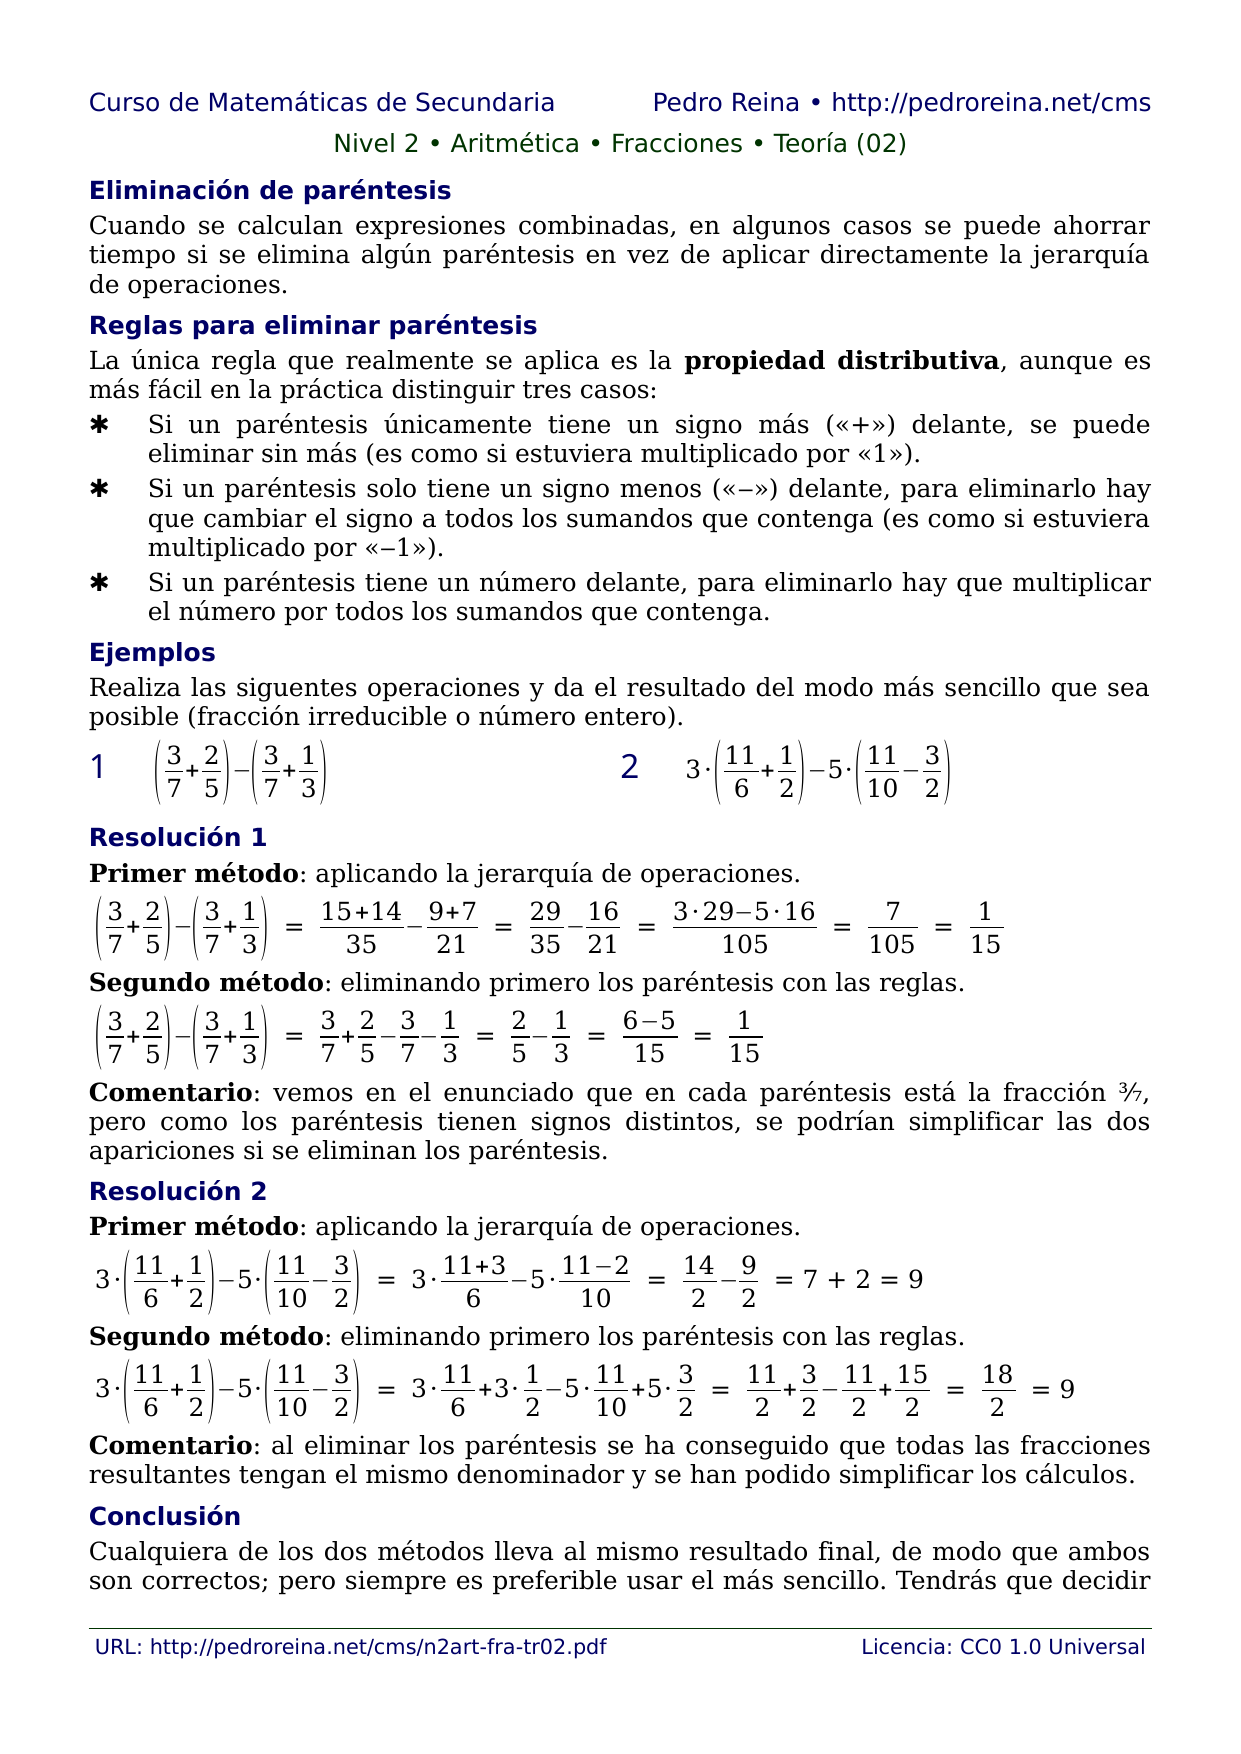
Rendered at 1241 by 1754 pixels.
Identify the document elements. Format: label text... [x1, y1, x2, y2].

text Resolución 2 [88, 1177, 1152, 1206]
list Si un paréntesis únicamente tiene un signo más («+») delante, se puede eliminar sin más (es como si estuviera multiplicado por «1»). [88, 410, 1152, 469]
text Conclusión [88, 1502, 1152, 1531]
text Cuando se calculan expresiones combinadas, en algunos casos se puede ahorrar tiempo si se elimina algún paréntesis en vez de aplicar directamente la jerarquía de operaciones. [88, 211, 1152, 299]
text = = = = [88, 1003, 1152, 1072]
text Resolución 1 [88, 824, 1152, 853]
text Nivel 2 • Aritmética • Fracciones • Teoría (02) [88, 129, 1152, 159]
text Reglas para eliminar paréntesis [88, 311, 1152, 340]
text = = = = = [88, 894, 1152, 962]
text La única regla que realmente se aplica es la propiedad distributiva, aunque es más fácil en la práctica distinguir tres casos: [88, 346, 1152, 404]
text Segundo método: eliminando primero los paréntesis con las reglas. [88, 1322, 1152, 1351]
text Primer método: aplicando la jerarquía de operaciones. [88, 859, 1152, 888]
text Cualquiera de los dos métodos lleva al mismo resultado final, de modo que ambos son correctos; pero siempre es preferible usar el más sencillo. Tendrás que decidir [88, 1537, 1152, 1595]
text Ejemplos [88, 638, 1152, 667]
text = = = = 9 [88, 1357, 1152, 1425]
list Si un paréntesis solo tiene un signo menos («‒») delante, para eliminarlo hay que cambiar el signo a todos los sumandos que contenga (es como si estuviera multiplicado por «‒1»). [88, 475, 1152, 562]
text Comentario: al eliminar los paréntesis se ha conseguido que todas las fracciones resultantes tengan el mismo denominador y se han podido simplificar los cálculos. [88, 1431, 1152, 1490]
text Comentario: vemos en el enunciado que en cada paréntesis está la fracción ³⁄₇, pero como los paréntesis tienen signos distintos, se podrían simplificar las dos apariciones si se eliminan los paréntesis. [88, 1078, 1152, 1165]
text Realiza las siguentes operaciones y da el resultado del modo más sencillo que sea posible (fracción irreducible o número entero). [88, 673, 1152, 732]
text Eliminación de paréntesis [88, 176, 1152, 206]
text Curso de Matemáticas de Secundaria Pedro Reina • http://pedroreina.net/cms [88, 88, 1152, 118]
text Segundo método: eliminando primero los paréntesis con las reglas. [88, 968, 1152, 998]
list Si un paréntesis tiene un número delante, para eliminarlo hay que multiplicar el número por todos los sumandos que contenga. [88, 568, 1152, 626]
text Primer método: aplicando la jerarquía de operaciones. [88, 1212, 1152, 1242]
text = = = 7 + 2 = 9 [88, 1248, 1152, 1316]
